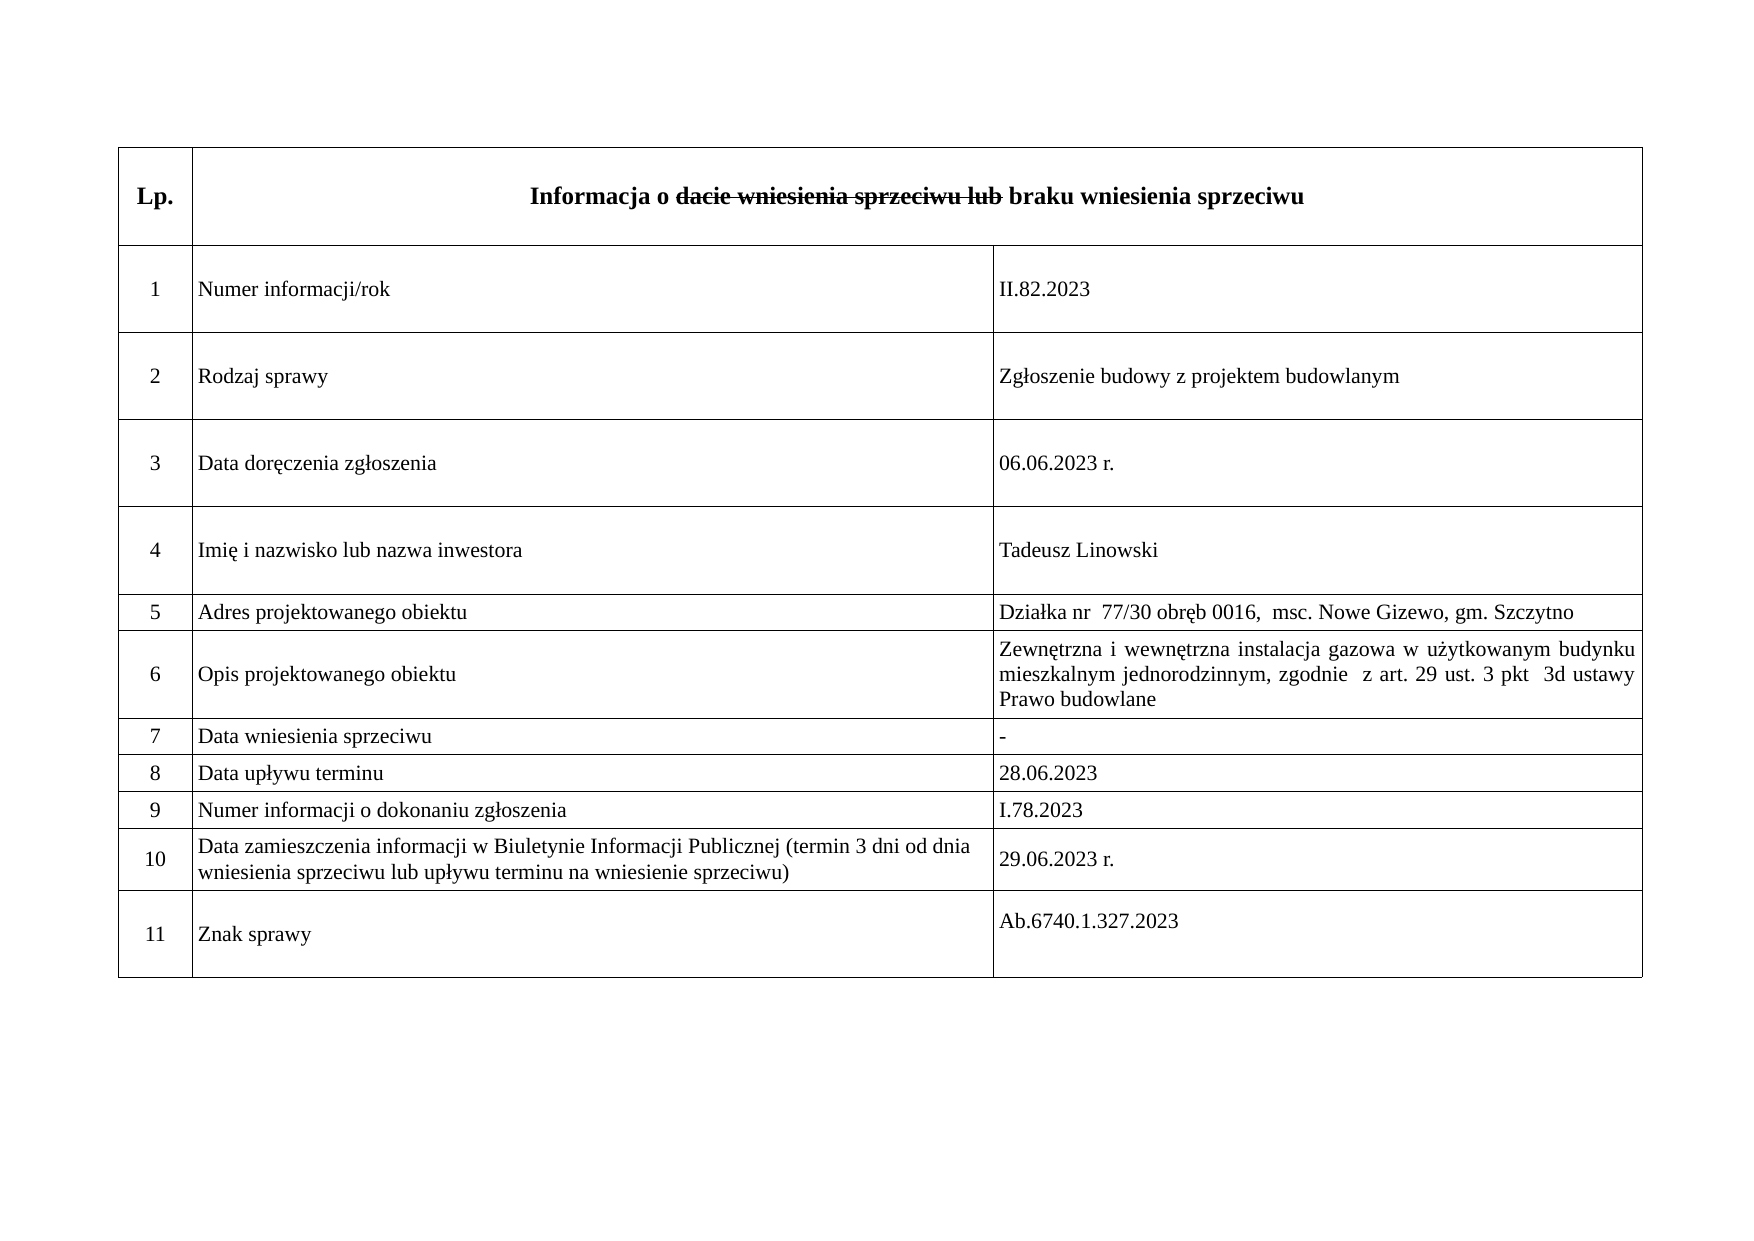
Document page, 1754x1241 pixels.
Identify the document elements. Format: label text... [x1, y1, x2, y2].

table_cell Znak sprawy [193, 891, 993, 977]
table_cell Adres projektowanego obiektu [193, 595, 993, 630]
table_cell Zgłoszenie budowy z projektem budowlanym [994, 333, 1642, 419]
table_cell 29.06.2023 r. [994, 829, 1642, 890]
table_cell 5 [119, 595, 192, 630]
table_cell Ab.6740.1.327.2023 [994, 891, 1642, 977]
table_cell II.82.2023 [994, 246, 1642, 332]
table_cell Data wniesienia sprzeciwu [193, 719, 993, 754]
table_cell Rodzaj sprawy [193, 333, 993, 419]
table_cell Numer informacji o dokonaniu zgłoszenia [193, 792, 993, 828]
table_cell 2 [119, 333, 192, 419]
table_header Lp. [119, 148, 192, 245]
table_cell Zewnętrzna i wewnętrzna instalacja gazowa w użytkowanym budynku mieszkalnym jednorodzinnym, zgodnie z art. 29 ust. 3 pkt 3d ustawy Prawo budowlane [994, 631, 1642, 717]
table_cell 3 [119, 420, 192, 506]
table_cell Data zamieszczenia informacji w Biuletynie Informacji Publicznej (termin 3 dni od dnia wniesienia sprzeciwu lub upływu terminu na wniesienie sprzeciwu) [193, 829, 993, 890]
table_cell 6 [119, 631, 192, 717]
table_cell 4 [119, 507, 192, 593]
table_cell 28.06.2023 [994, 755, 1642, 791]
table_cell I.78.2023 [994, 792, 1642, 828]
table_cell 06.06.2023 r. [994, 420, 1642, 506]
table_cell 8 [119, 755, 192, 791]
table_cell 11 [119, 891, 192, 977]
table_cell Numer informacji/rok [193, 246, 993, 332]
table_cell Data upływu terminu [193, 755, 993, 791]
table_cell 9 [119, 792, 192, 828]
table_header Informacja o dacie wniesienia sprzeciwu lub braku wniesienia sprzeciwu [193, 148, 1642, 245]
table_cell Tadeusz Linowski [994, 507, 1642, 593]
table_cell 7 [119, 719, 192, 754]
table_cell Imię i nazwisko lub nazwa inwestora [193, 507, 993, 593]
table_cell 10 [119, 829, 192, 890]
table_cell Data doręczenia zgłoszenia [193, 420, 993, 506]
table_cell 1 [119, 246, 192, 332]
table_cell - [994, 719, 1642, 754]
table_cell Opis projektowanego obiektu [193, 631, 993, 717]
table_cell Działka nr 77/30 obręb 0016, msc. Nowe Gizewo, gm. Szczytno [994, 595, 1642, 630]
